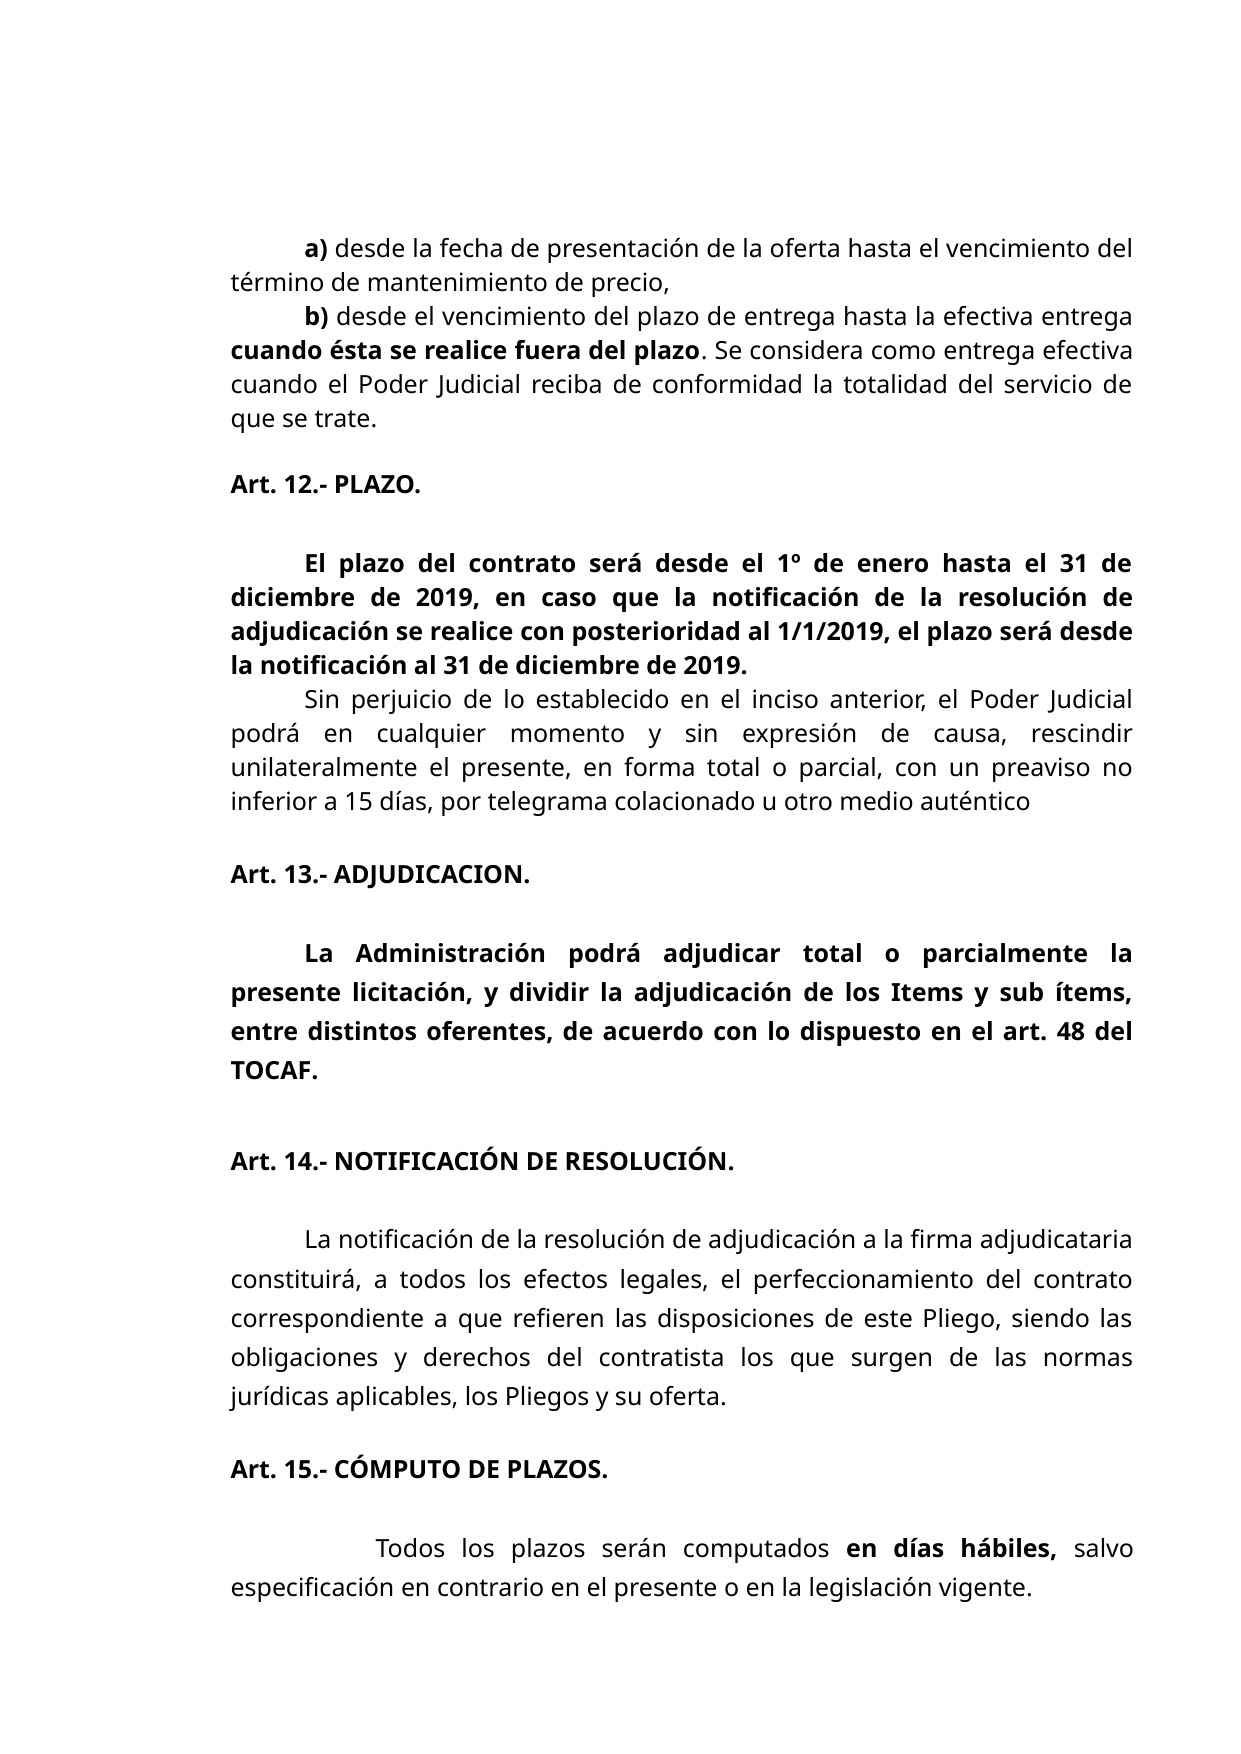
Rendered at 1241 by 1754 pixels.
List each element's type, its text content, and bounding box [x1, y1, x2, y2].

text b) desde el vencimiento del plazo de entrega hasta la efectiva entrega cuando ésta se realice fuera del plazo. Se considera como entrega efectiva cuando el Poder Judicial reciba de conformidad la totalidad del servicio de que se trate. [230, 298, 1134, 435]
text Art. 15.- CÓMPUTO DE PLAZOS. [230, 1452, 1134, 1486]
text Art. 13.- ADJUDICACION. [230, 857, 1134, 891]
text La notificación de la resolución de adjudicación a la firma adjudicataria constituirá, a todos los efectos legales, el perfeccionamiento del contrato correspondiente a que refieren las disposiciones de este Pliego, siendo las obligaciones y derechos del contratista los que surgen de las normas jurídicas aplicables, los Pliegos y su oferta. [230, 1222, 1134, 1413]
text Sin perjuicio de lo establecido en el inciso anterior, el Poder Judicial podrá en cualquier momento y sin expresión de causa, rescindir unilateralmente el presente, en forma total o parcial, con un preaviso no inferior a 15 días, por telegrama colacionado u otro medio auténtico [230, 682, 1134, 818]
text a) desde la fecha de presentación de la oferta hasta el vencimiento del término de mantenimiento de precio, [230, 230, 1134, 298]
text La Administración podrá adjudicar total o parcialmente la presente licitación, y dividir la adjudicación de los Items y sub ítems, entre distintos oferentes, de acuerdo con lo dispuesto en el art. 48 del TOCAF. [230, 936, 1134, 1087]
text Art. 14.- NOTIFICACIÓN DE RESOLUCIÓN. [230, 1144, 1134, 1178]
text El plazo del contrato será desde el 1º de enero hasta el 31 de diciembre de 2019, en caso que la notificación de la resolución de adjudicación se realice con posterioridad al 1/1/2019, el plazo será desde la notificación al 31 de diciembre de 2019. [230, 546, 1134, 682]
text Todos los plazos serán computados en días hábiles, salvo especificación en contrario en el presente o en la legislación vigente. [230, 1530, 1134, 1604]
text Art. 12.- PLAZO. [230, 467, 1134, 501]
